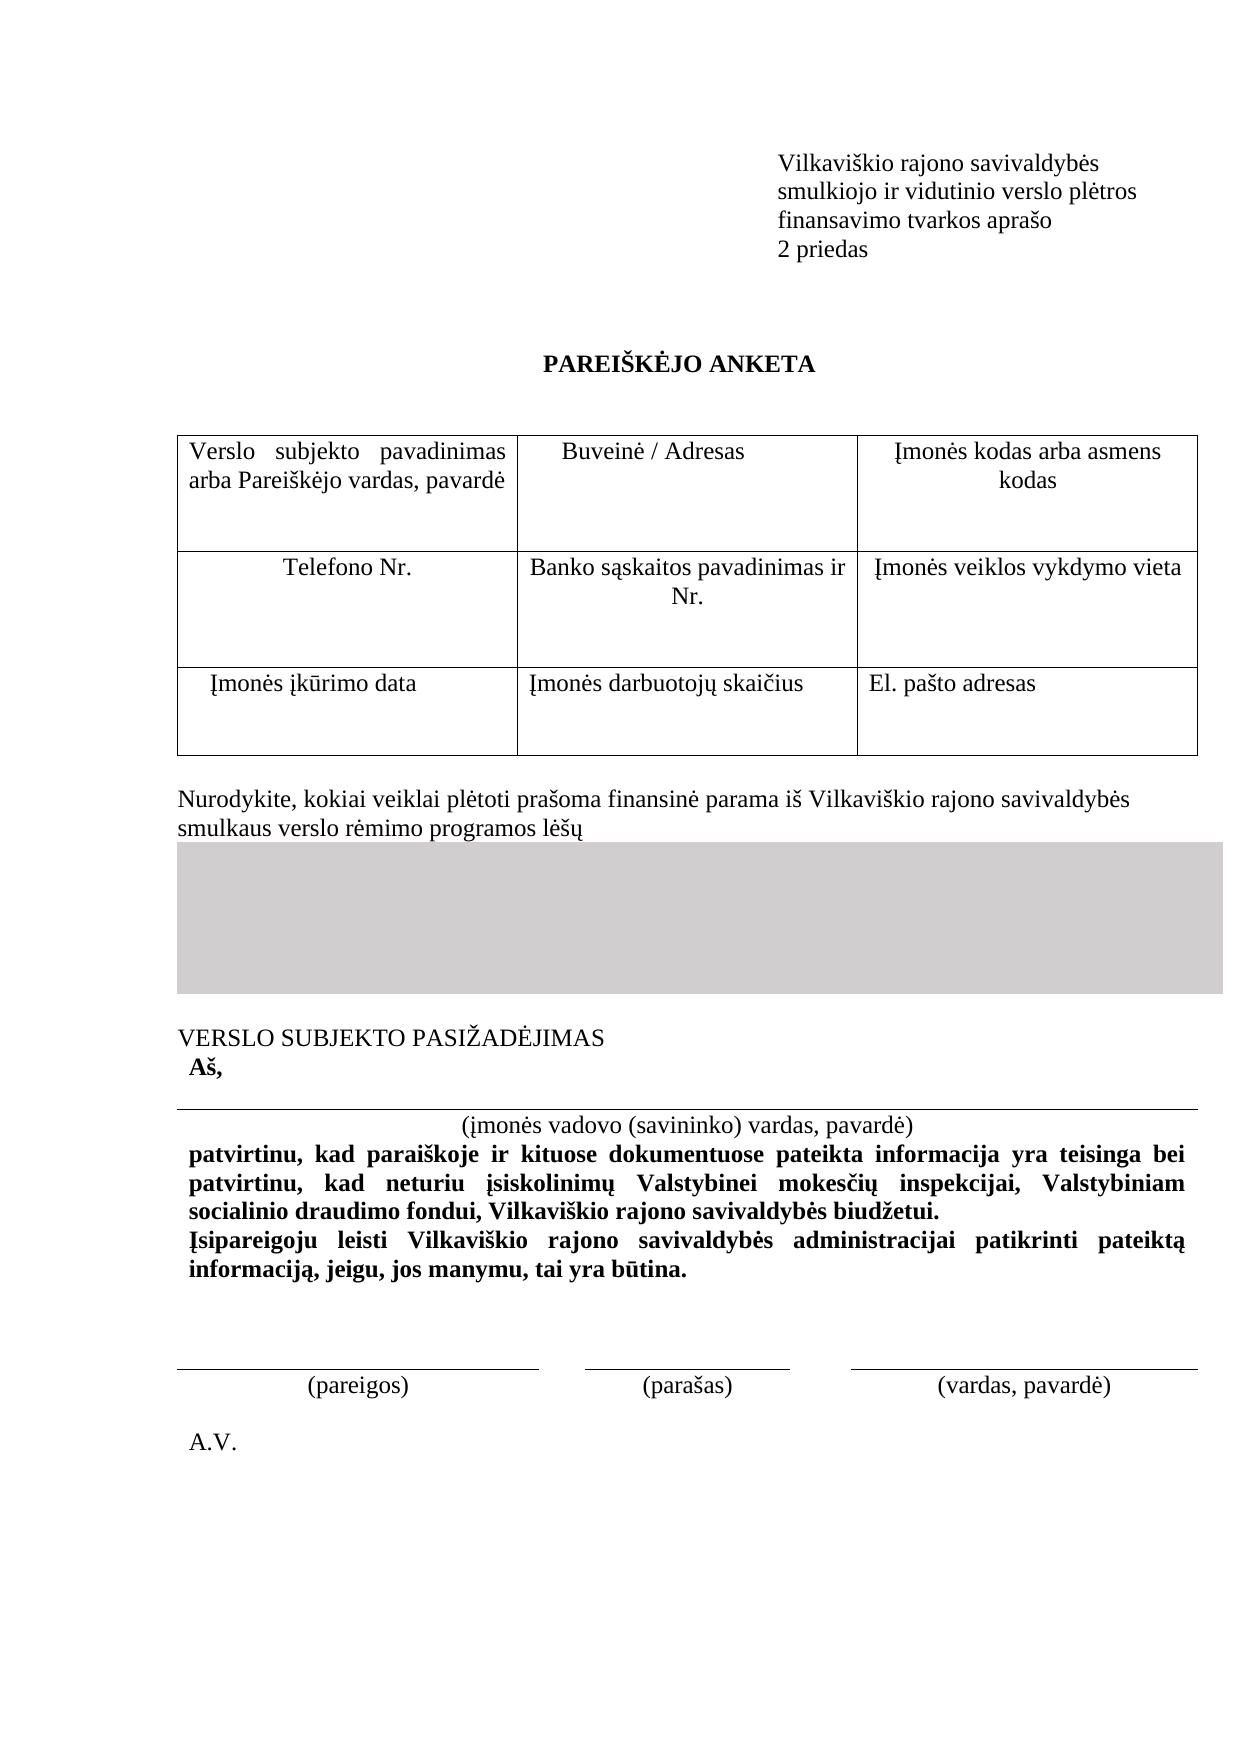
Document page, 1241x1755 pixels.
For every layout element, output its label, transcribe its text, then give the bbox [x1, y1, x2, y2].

table_cell Telefono Nr. [178, 552, 517, 667]
table_cell (pareigos) [177, 1370, 539, 1399]
table_header [849, 406, 857, 435]
table_header [177, 406, 517, 435]
table_cell Banko sąskaitos pavadinimas ir Nr. [518, 552, 857, 667]
table_cell [177, 1340, 539, 1369]
table_cell (parašas) [585, 1370, 789, 1399]
table_cell Verslo subjekto pavadinimas arba Pareiškėjo vardas, pavardė [178, 436, 517, 551]
table_cell Įmonės veiklos vykdymo vieta [858, 552, 1197, 667]
text 2 priedas [777, 234, 1181, 263]
table_cell patvirtinu, kad paraiškoje ir kituose dokumentuose pateikta informacija yra teisinga bei patvirtinu, kad neturiu įsiskolinimų Valstybinei mokesčių inspekcijai, Valstybiniam socialinio draudimo fondui, Vilkaviškio rajono savivaldybės biudžetui. Įsipareigoju leisti Vilkaviškio rajono savivaldybės administracijai patikrinti pateiktą informaciją, jeigu, jos manymu, tai yra būtina. [177, 1139, 1198, 1311]
text Nurodykite, kokiai veiklai plėtoti prašoma finansinė parama iš Vilkaviškio rajono savivaldybės smulkaus verslo rėmimo programos lėšų [177, 784, 1181, 842]
text PAREIŠKĖJO ANKETA [177, 349, 1181, 378]
table_header [517, 406, 848, 435]
table_cell Įmonės darbuotojų skaičius [518, 668, 857, 754]
table_cell [539, 1369, 585, 1399]
table_cell [790, 1340, 851, 1369]
table_cell [539, 1340, 585, 1369]
table_cell El. pašto adresas [858, 668, 1197, 754]
table_cell (vardas, pavardė) [851, 1370, 1198, 1399]
table_cell Buveinė / Adresas [518, 436, 857, 551]
table_cell [851, 1340, 1198, 1369]
table_cell [177, 1399, 1198, 1427]
table_cell Įmonės įkūrimo data [178, 668, 517, 754]
table_cell (įmonės vadovo (savininko) vardas, pavardė) [177, 1110, 1198, 1139]
text VERSLO SUBJEKTO PASIŽADĖJIMAS [177, 1023, 1181, 1052]
table_header [177, 842, 1223, 994]
text finansavimo tvarkos aprašo [777, 205, 1181, 234]
table_cell [177, 1080, 1198, 1109]
table_cell Įmonės kodas arba asmens kodas [858, 436, 1197, 551]
table_cell [177, 1311, 1198, 1340]
text Vilkaviškio rajono savivaldybės smulkiojo ir vidutinio verslo plėtros [777, 148, 1181, 205]
table_cell [790, 1369, 851, 1399]
table_cell A.V. [177, 1428, 1198, 1456]
table_header Aš, [177, 1052, 1198, 1080]
table_header [858, 406, 1198, 435]
table_cell [585, 1340, 789, 1369]
